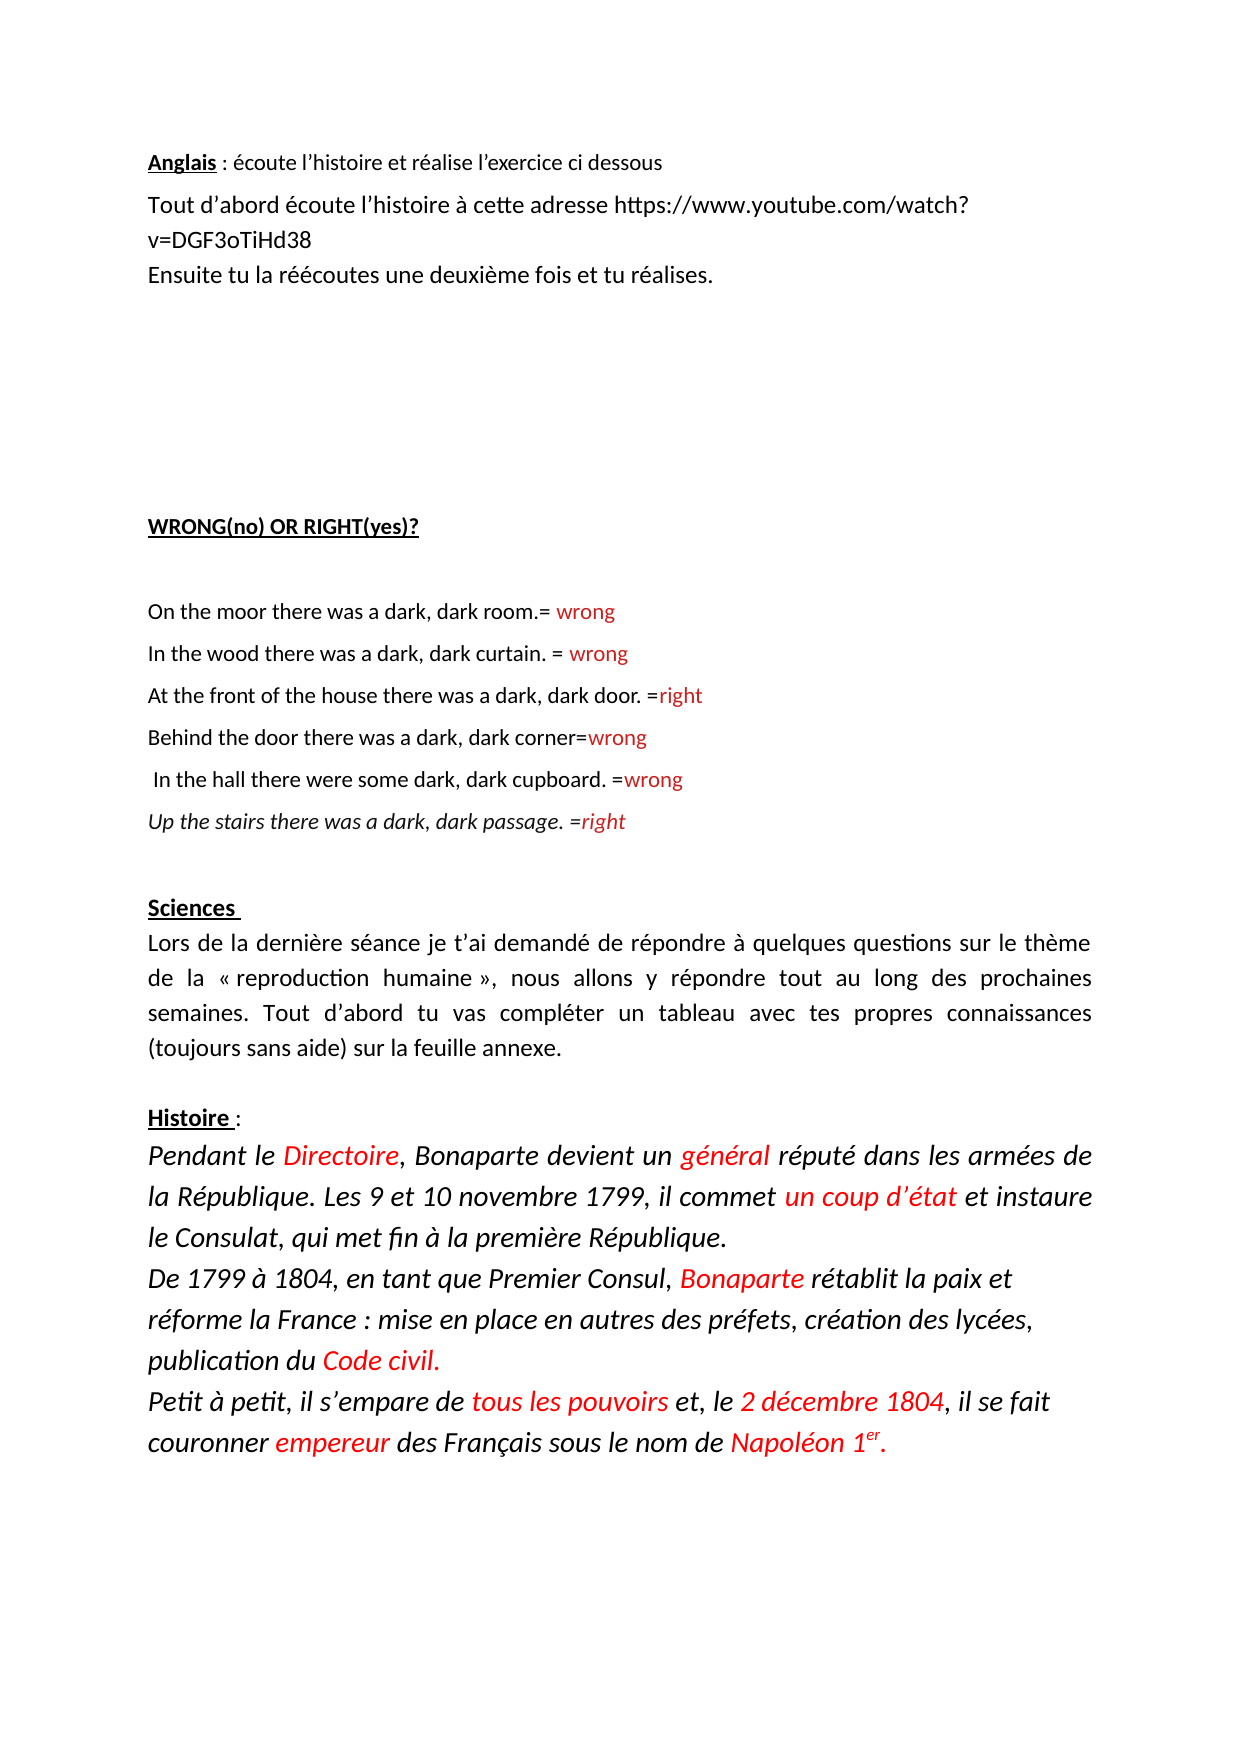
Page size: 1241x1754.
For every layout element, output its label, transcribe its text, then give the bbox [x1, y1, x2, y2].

list Sciences [148, 892, 1093, 923]
list Petit à petit, il s’empare de tous les pouvoirs et, le 2 décembre 1804, il se fait couronner empereur des Français sous le nom de Napoléon 1er. [148, 1383, 1093, 1459]
list Pendant le Directoire, Bonaparte devient un général réputé dans les armées de la République. Les 9 et 10 novembre 1799, il commet un coup d’état et instaure le Consulat, qui met fin à la première République. [148, 1137, 1093, 1255]
list Ensuite tu la réécoutes une deuxième fois et tu réalises. [148, 259, 1093, 290]
text In the wood there was a dark, dark curtain. = wrong [148, 639, 1093, 667]
text Anglais : écoute l’histoire et réalise l’exercice ci dessous [148, 148, 1093, 176]
text At the front of the house there was a dark, dark door. =right [148, 681, 1093, 709]
list Lors de la dernière séance je t’ai demandé de répondre à quelques questions sur le thème de la « reproduction humaine », nous allons y répondre tout au long des prochaines semaines. Tout d’abord tu vas compléter un tableau avec tes propres connaissances (toujours sans aide) sur la feuille annexe. [148, 927, 1093, 1063]
text WRONG(no) OR RIGHT(yes)? [148, 512, 1093, 540]
list Tout d’abord écoute l’histoire à cette adresse https://www.youtube.com/watch?v=DGF3oTiHd38 [148, 189, 1093, 255]
text In the hall there were some dark, dark cupboard. =wrong [148, 765, 1093, 793]
text Up the stairs there was a dark, dark passage. =right [148, 807, 1093, 835]
list Histoire : [148, 1102, 1093, 1133]
text Behind the door there was a dark, dark corner=wrong [148, 723, 1093, 751]
text On the moor there was a dark, dark room.= wrong [148, 597, 1093, 625]
list De 1799 à 1804, en tant que Premier Consul, Bonaparte rétablit la paix et réforme la France : mise en place en autres des préfets, création des lycées, publication du Code civil. [148, 1260, 1093, 1378]
